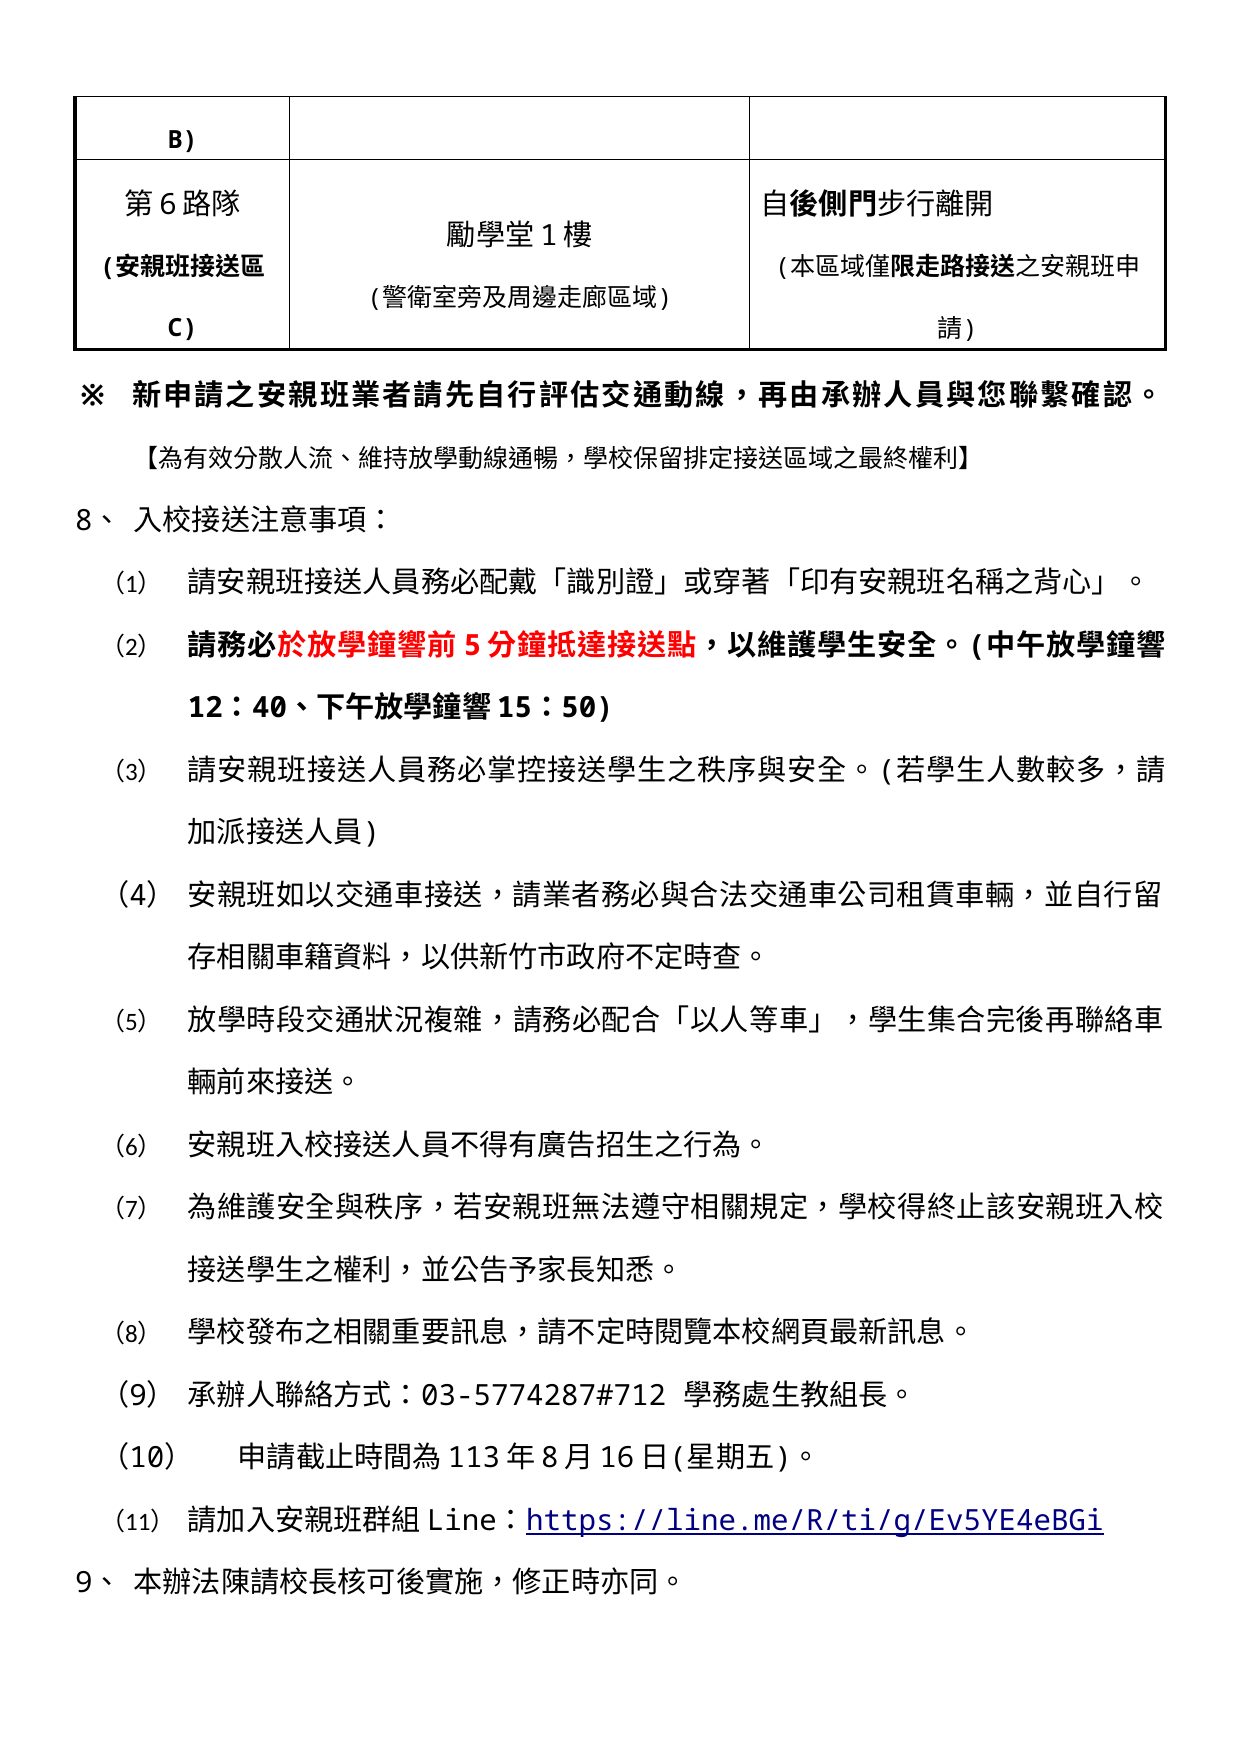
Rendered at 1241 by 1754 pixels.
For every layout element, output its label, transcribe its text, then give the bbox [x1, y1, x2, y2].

list 請安親班接送人員務必掌控接送學生之秩序與安全。(若學生人數較多，請加派接送人員) [100, 726, 1165, 851]
table_cell 自後側門步行離開 (本區域僅限走路接送之安親班申請) [750, 160, 1164, 348]
table_cell B) [77, 97, 289, 159]
table_cell [290, 97, 749, 159]
list 請安親班接送人員務必配戴「識別證」或穿著「印有安親班名稱之背心」。 [100, 538, 1165, 601]
list 安親班入校接送人員不得有廣告招生之行為。 [100, 1101, 1165, 1163]
table_cell [750, 97, 1164, 159]
table_cell 第6路隊 (安親班接送區C) [77, 160, 289, 348]
list 承辦人聯絡方式：03-5774287#712 學務處生教組長。 [100, 1351, 1165, 1413]
list 學校發布之相關重要訊息，請不定時閱覽本校網頁最新訊息。 [100, 1288, 1165, 1351]
list 請務必於放學鐘響前5分鐘抵達接送點，以維護學生安全。(中午放學鐘響12：40、下午放學鐘響15：50) [100, 601, 1165, 726]
table_cell 勵學堂1樓 (警衛室旁及周邊走廊區域) [290, 160, 749, 348]
list 本辦法陳請校長核可後實施，修正時亦同。 [75, 1538, 1165, 1601]
list 入校接送注意事項： [75, 476, 1165, 538]
text ※ 新申請之安親班業者請先自行評估交通動線，再由承辦人員與您聯繫確認。 【為有效分散人流、維持放學動線通暢，學校保留排定接送區域之最終權利】 [75, 351, 1165, 476]
list 為維護安全與秩序，若安親班無法遵守相關規定，學校得終止該安親班入校接送學生之權利，並公告予家長知悉。 [100, 1163, 1165, 1288]
list 安親班如以交通車接送，請業者務必與合法交通車公司租賃車輛，並自行留存相關車籍資料，以供新竹市政府不定時查。 [100, 851, 1165, 976]
list 請加入安親班群組Line：https://line.me/R/ti/g/Ev5YE4eBGi [100, 1476, 1165, 1538]
list 放學時段交通狀況複雜，請務必配合「以人等車」，學生集合完後再聯絡車輛前來接送。 [100, 976, 1165, 1101]
list 申請截止時間為113年8月16日(星期五)。 [100, 1413, 1165, 1476]
